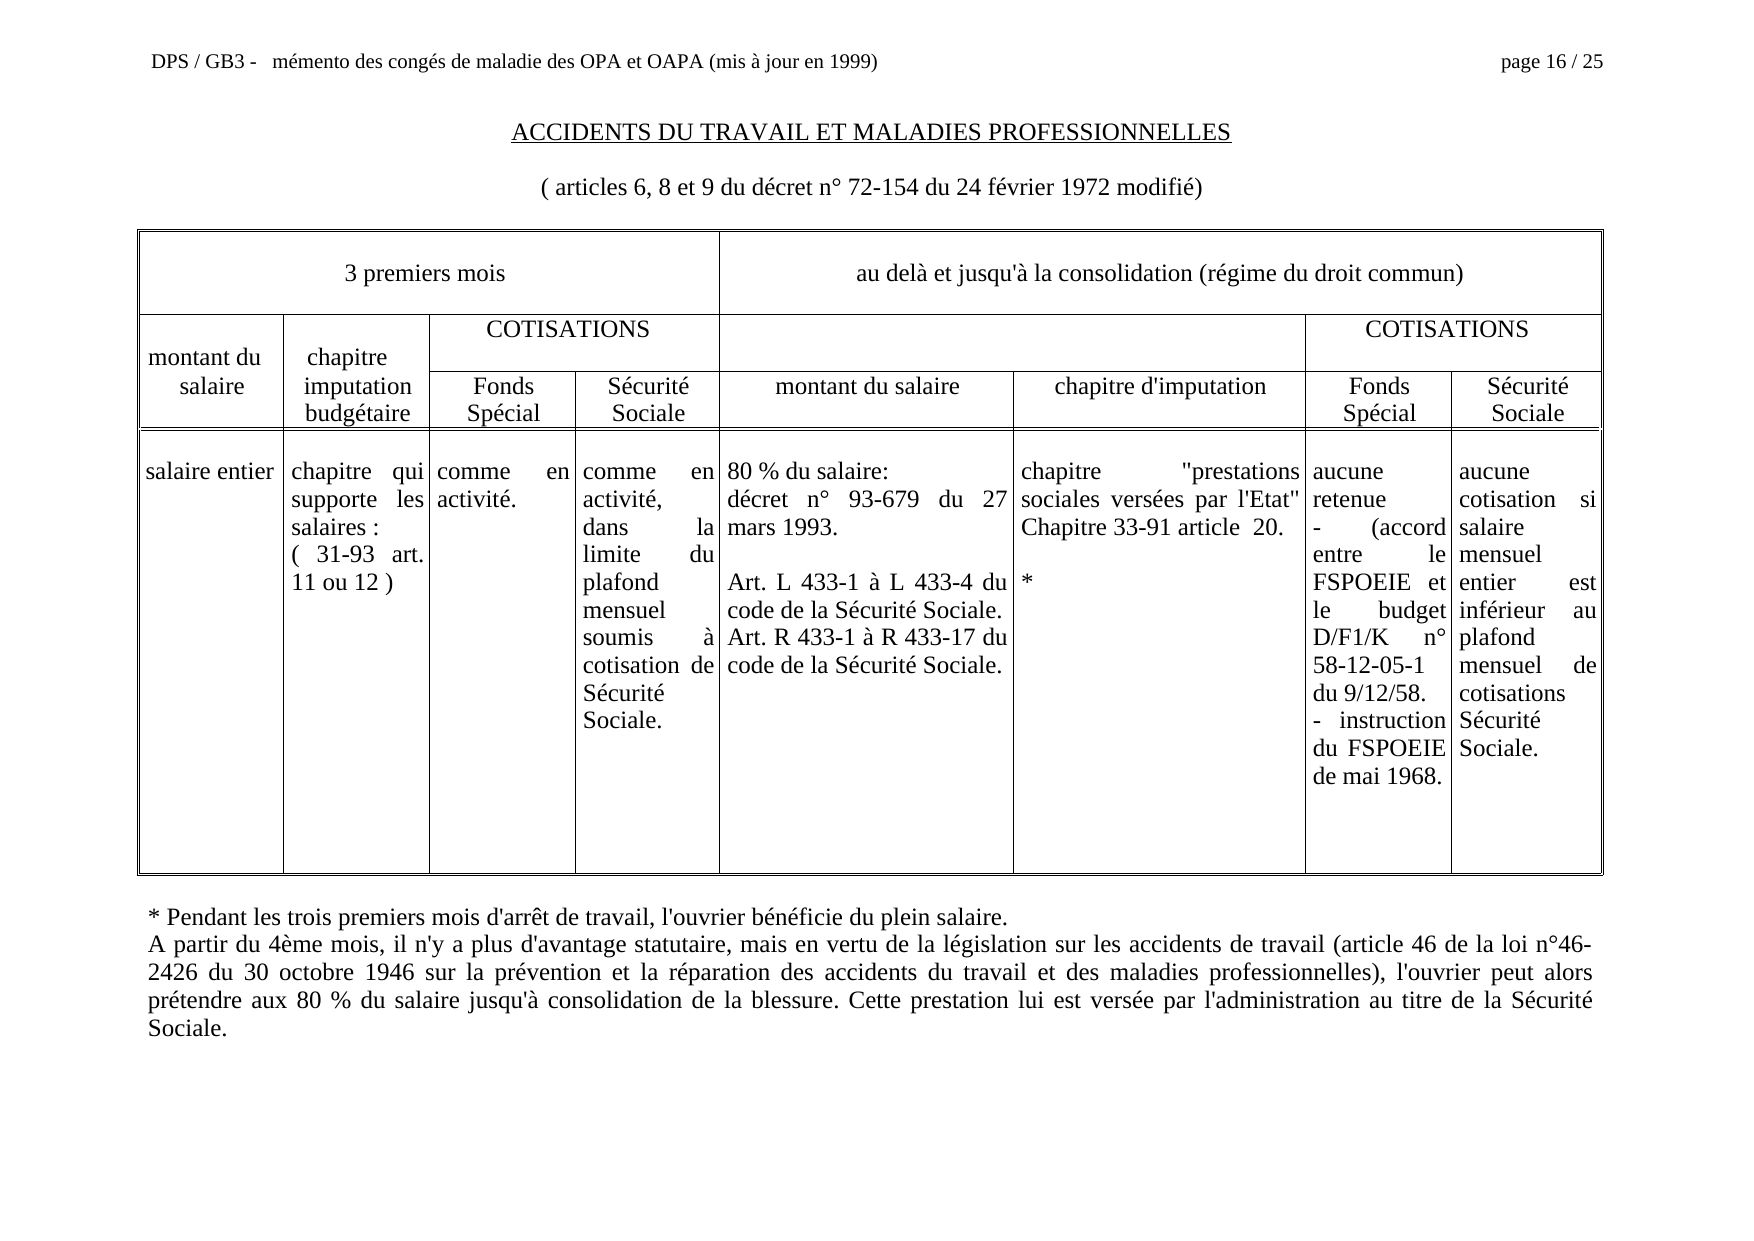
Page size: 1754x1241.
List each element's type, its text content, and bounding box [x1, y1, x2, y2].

table_cell chapitre qui supporte les salaires : ( 31-93 art. 11 ou 12 ) [284, 431, 429, 873]
table_cell comme en activité. [430, 431, 575, 873]
table_cell montant du [140, 315, 283, 371]
table_cell montant du salaire [720, 372, 1013, 427]
table_cell salaire [140, 371, 283, 427]
table_cell COTISATIONS [1306, 315, 1601, 371]
table_cell salaire entier [138, 427, 283, 873]
table_cell aucune cotisation si salaire mensuel entier est inférieur au plafond mensuel de cotisations Sécurité Sociale. [1452, 427, 1602, 873]
table_cell Fonds Spécial [430, 372, 575, 427]
table_cell [720, 315, 1305, 371]
table_cell comme en activité, dans la limite du plafond mensuel soumis à cotisation de Sécurité Sociale. [576, 431, 719, 873]
table_cell 80 % du salaire: décret n° 93-679 du 27 mars 1993. Art. L 433-1 à L 433-4 du code de la Sécurité Sociale. Art. R 433-1 à R 433-17 du code de la Sécurité Sociale. [720, 431, 1013, 873]
text ( articles 6, 8 et 9 du décret n° 72‑154 du 24 février 1972 modifié) [148, 173, 1595, 201]
text A partir du 4ème mois, il n'y a plus d'avantage statutaire, mais en vertu de la législation sur les accidents de travail (article 46 de la loi n°46-2426 du 30 octobre 1946 sur la prévention et la réparation des accidents du travail et des maladies professionnelles), l'ouvrier peut alors prétendre aux 80 % du salaire jusqu'à consolidation de la blessure. Cette prestation lui est versée par l'administration au titre de la Sécurité Sociale. [148, 931, 1595, 1041]
table_cell chapitre [284, 315, 429, 371]
table_cell Sécurité Sociale [576, 372, 719, 427]
table_cell aucune retenue - (accord entre le FSPOEIE et le budget D/F1/K n° 58-12-05-1 du 9/12/58. - instruction du FSPOEIE de mai 1968. [1306, 431, 1451, 873]
table_cell Fonds Spécial [1306, 372, 1451, 427]
table_header au delà et jusqu'à la consolidation (régime du droit commun) [720, 232, 1601, 314]
table_cell Sécurité Sociale [1452, 372, 1601, 427]
table_cell COTISATIONS [430, 315, 719, 371]
text ACCIDENTS DU TRAVAIL ET MALADIES PROFESSIONNELLES [148, 118, 1595, 146]
table_cell chapitre d'imputation [1014, 372, 1305, 427]
table_header 3 premiers mois [140, 232, 719, 314]
table_cell chapitre "prestations sociales versées par l'Etat" Chapitre 33-91 article 20. * [1014, 431, 1305, 873]
text * Pendant les trois premiers mois d'arrêt de travail, l'ouvrier bénéficie du plein salaire. [148, 903, 1595, 931]
table_cell imputation budgétaire [284, 371, 429, 427]
